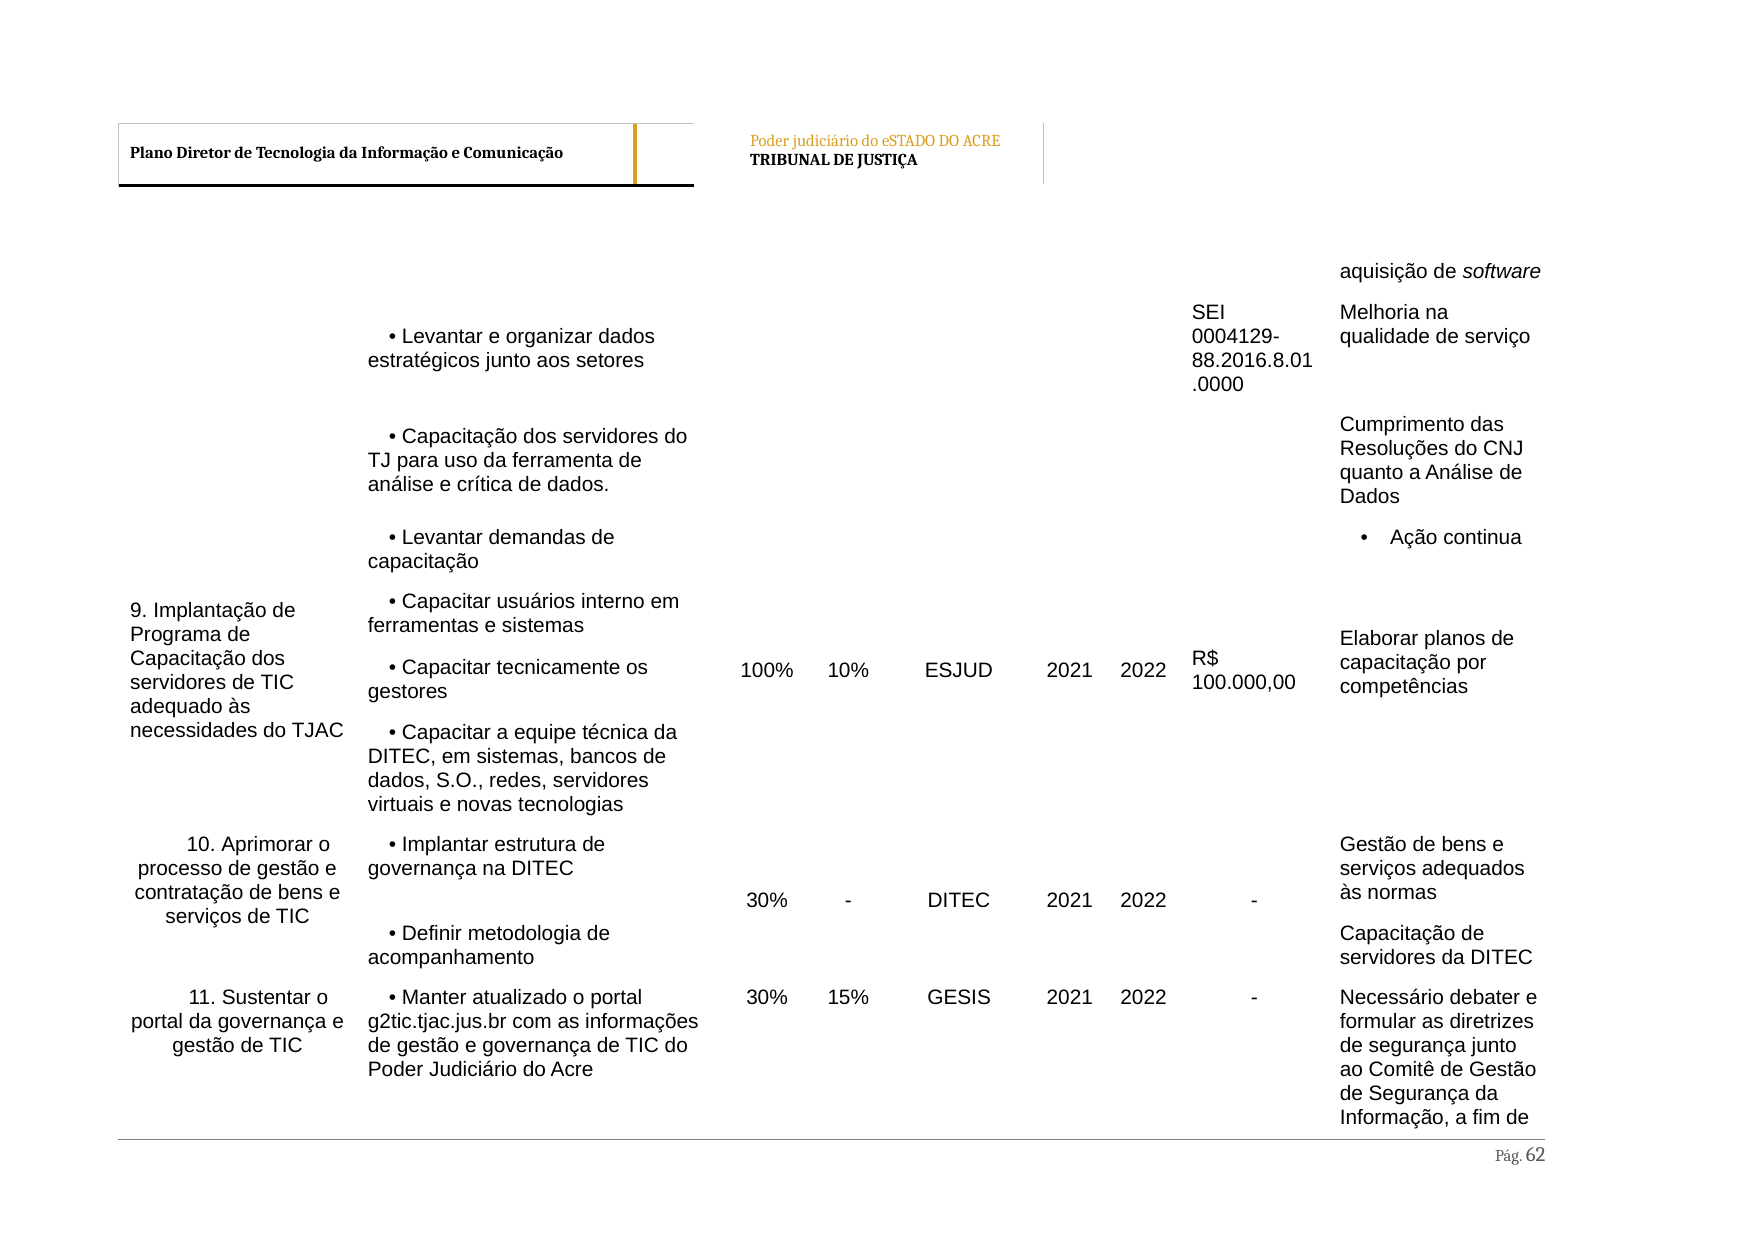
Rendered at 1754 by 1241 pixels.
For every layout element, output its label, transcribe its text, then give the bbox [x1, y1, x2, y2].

table_cell Gestão de bens e serviços adequados às normas [1328, 832, 1553, 921]
table_cell • Levantar e organizar dados estratégicos junto aos setores [356, 300, 722, 412]
table_cell [356, 259, 722, 300]
table_cell [1106, 259, 1180, 525]
table_cell [811, 259, 884, 525]
table_cell • Capacitar a equipe técnica da DITEC, em sistemas, bancos de dados, S.O., redes, servidores virtuais e novas tecnologias [356, 720, 722, 832]
table_cell SEI 0004129-88.2016.8.01.0000 [1180, 300, 1328, 412]
table_cell Cumprimento das Resoluções do CNJ quanto a Análise de Dados [1328, 412, 1553, 525]
table_cell 30% [722, 832, 811, 985]
table_cell 2022 [1106, 832, 1180, 985]
table_cell 11. Sustentar o portal da governança e gestão de TIC [118, 985, 356, 1129]
table_cell [885, 259, 1032, 525]
table_cell aquisição de software [1328, 259, 1553, 300]
table_cell 2022 [1106, 525, 1180, 832]
table_cell [722, 259, 811, 525]
table_cell • Definir metodologia de acompanhamento [356, 921, 722, 985]
table_cell R$ 100.000,00 [1180, 525, 1328, 832]
table_cell 30% [722, 985, 811, 1129]
table_cell - [1180, 985, 1328, 1129]
table_cell • Capacitar tecnicamente os gestores [356, 655, 722, 719]
table_cell [1180, 259, 1328, 300]
table_cell • Manter atualizado o portal g2tic.tjac.jus.br com as informações de gestão e governança de TIC do Poder Judiciário do Acre [356, 985, 722, 1129]
table_cell - [1180, 832, 1328, 985]
table_cell 10% [811, 525, 884, 832]
table_cell Melhoria na qualidade de serviço [1328, 300, 1553, 412]
table_cell - [811, 832, 884, 985]
table_cell 9. Implantação de Programa de Capacitação dos servidores de TIC adequado às necessidades do TJAC [118, 525, 356, 832]
table_cell • Capacitação dos servidores do TJ para uso da ferramenta de análise e crítica de dados. [356, 412, 722, 525]
table_cell 2021 [1033, 985, 1106, 1129]
table_cell 10. Aprimorar o processo de gestão e contratação de bens e serviços de TIC [118, 832, 356, 985]
table_cell 2022 [1106, 985, 1180, 1129]
table_cell 15% [811, 985, 884, 1129]
table_cell [118, 259, 356, 525]
table_cell 2021 [1033, 525, 1106, 832]
table_cell ESJUD [885, 525, 1032, 832]
table_cell Capacitação de servidores da DITEC [1328, 921, 1553, 985]
table_cell Elaborar planos de capacitação por competências [1328, 589, 1553, 832]
table_cell GESIS [885, 985, 1032, 1129]
table_cell • Levantar demandas de capacitação [356, 525, 722, 589]
table_cell [1180, 412, 1328, 525]
table_cell • Implantar estrutura de governança na DITEC [356, 832, 722, 921]
table_cell Necessário debater e formular as diretrizes de segurança junto ao Comitê de Gestão de Segurança da Informação, a fim de [1328, 985, 1553, 1129]
table_cell • Ação continua [1328, 525, 1553, 589]
table_cell 100% [722, 525, 811, 832]
table_cell • Capacitar usuários interno em ferramentas e sistemas [356, 589, 722, 655]
table_cell 2021 [1033, 832, 1106, 985]
table_cell DITEC [885, 832, 1032, 985]
table_cell [1033, 259, 1106, 525]
